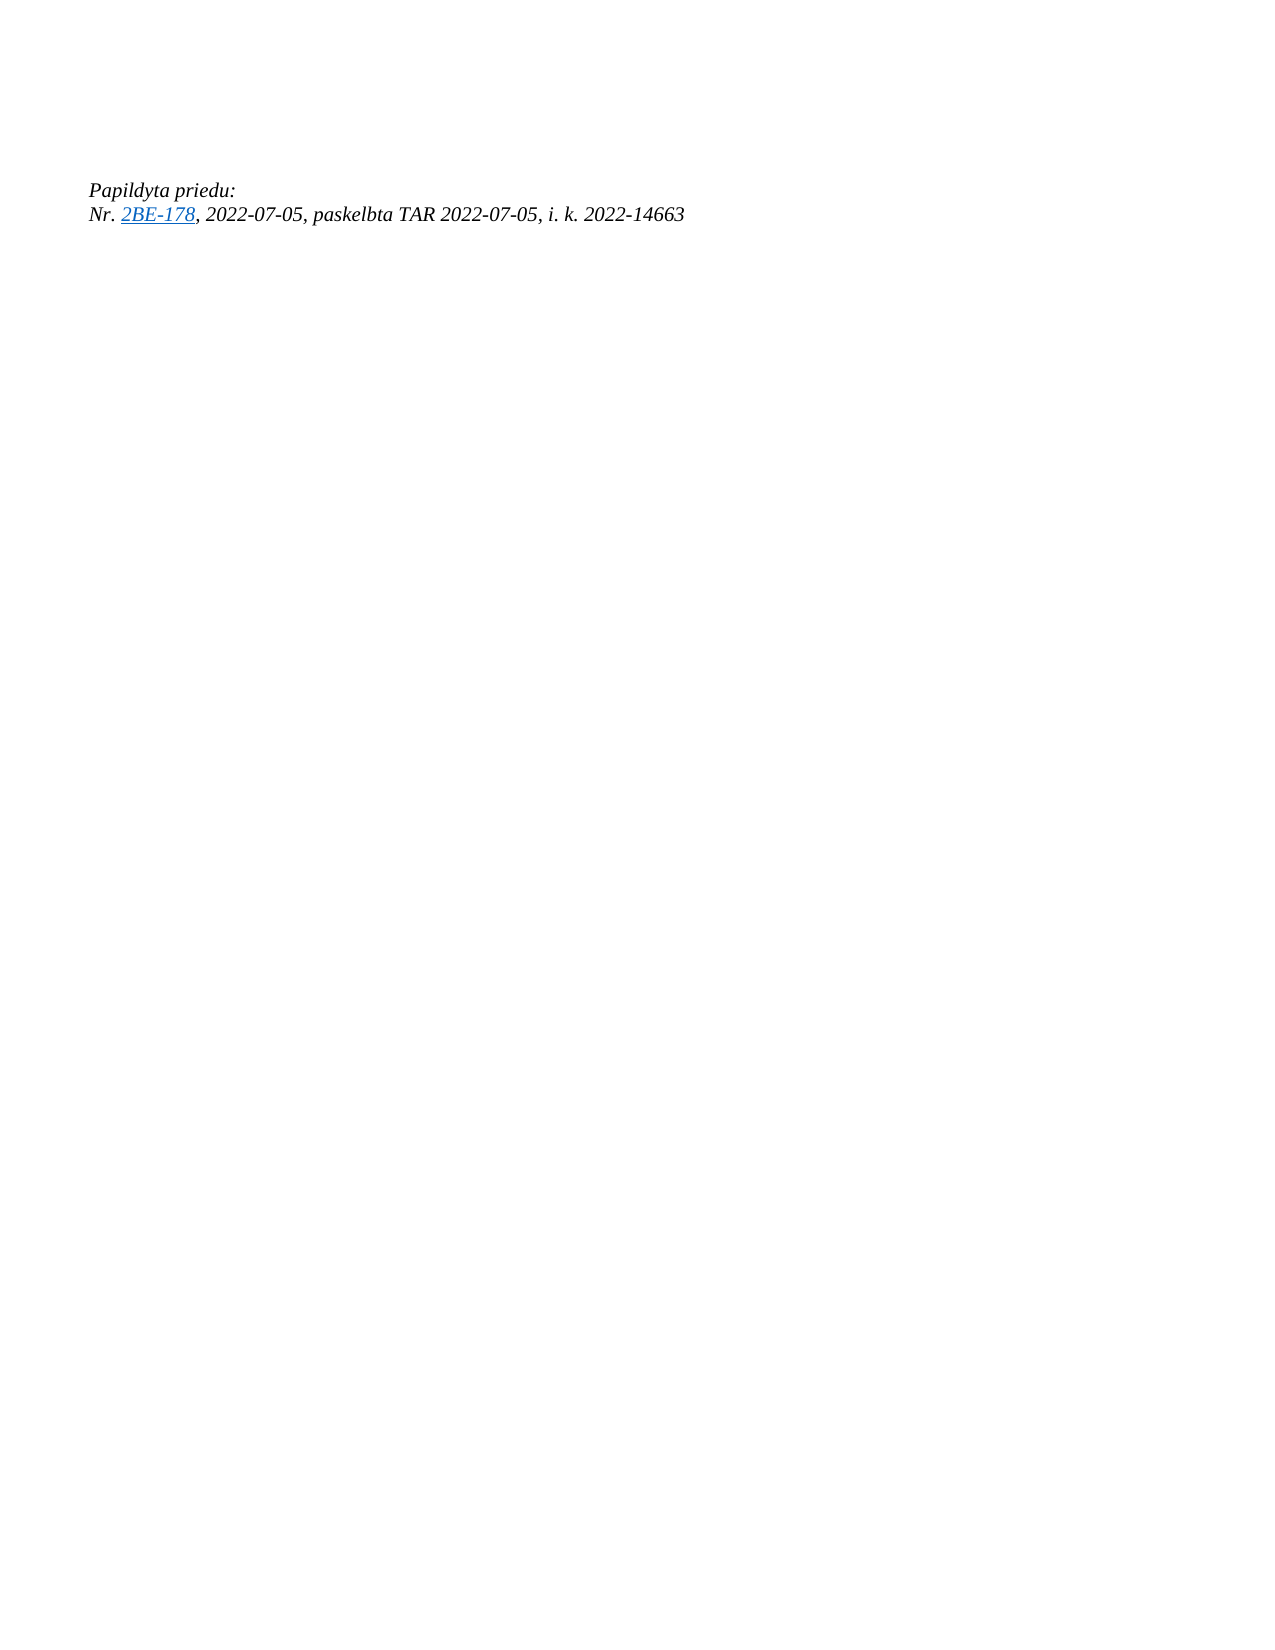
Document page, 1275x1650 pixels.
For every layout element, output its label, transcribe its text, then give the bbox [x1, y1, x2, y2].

text Papildyta priedu: [89, 178, 1216, 202]
text Nr. 2BE-178, 2022-07-05, paskelbta TAR 2022-07-05, i. k. 2022-14663 [89, 202, 1216, 226]
